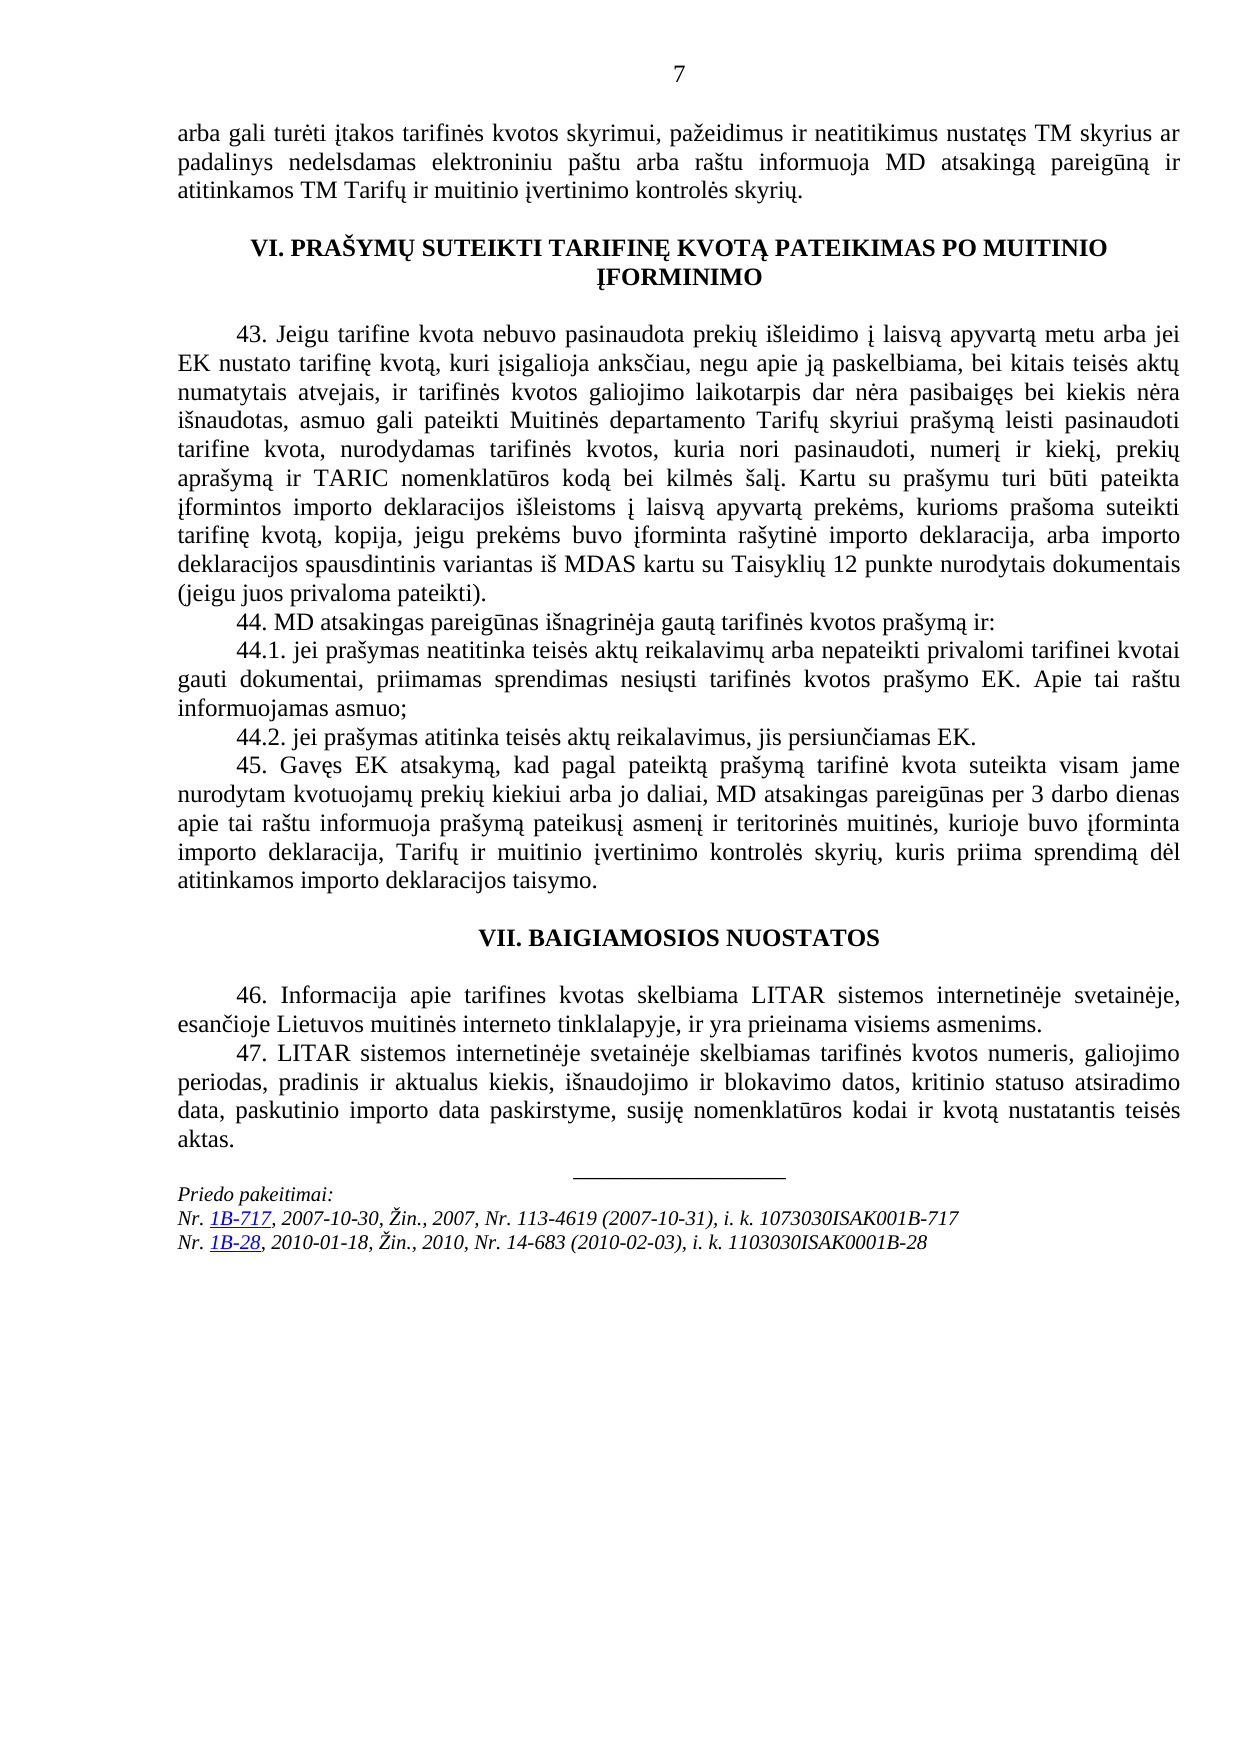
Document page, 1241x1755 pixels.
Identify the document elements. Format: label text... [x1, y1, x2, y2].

text 46. Informacija apie tarifines kvotas skelbiama LITAR sistemos internetinėje svetainėje, esančioje Lietuvos muitinės interneto tinklalapyje, ir yra prieinama visiems asmenims. [177, 981, 1181, 1038]
text Nr. 1B-717, 2007-10-30, Žin., 2007, Nr. 113-4619 (2007-10-31), i. k. 1073030ISAK001B-717 [177, 1206, 1181, 1230]
text 47. LITAR sistemos internetinėje svetainėje skelbiamas tarifinės kvotos numeris, galiojimo periodas, pradinis ir aktualus kiekis, išnaudojimo ir blokavimo datos, kritinio statuso atsiradimo data, paskutinio importo data paskirstyme, susiję nomenklatūros kodai ir kvotą nustatantis teisės aktas. [177, 1038, 1181, 1153]
text Nr. 1B-28, 2010-01-18, Žin., 2010, Nr. 14-683 (2010-02-03), i. k. 1103030ISAK0001B-28 [177, 1230, 1181, 1254]
text 45. Gavęs EK atsakymą, kad pagal pateiktą prašymą tarifinė kvota suteikta visam jame nurodytam kvotuojamų prekių kiekiui arba jo daliai, MD atsakingas pareigūnas per 3 darbo dienas apie tai raštu informuoja prašymą pateikusį asmenį ir teritorinės muitinės, kurioje buvo įforminta importo deklaracija, Tarifų ir muitinio įvertinimo kontrolės skyrių, kuris priima sprendimą dėl atitinkamos importo deklaracijos taisymo. [177, 751, 1181, 894]
text 44.2. jei prašymas atitinka teisės aktų reikalavimus, jis persiunčiamas EK. [177, 722, 1181, 751]
text VI. PRAŠYMŲ SUTEIKTI TARIFINĘ KVOTĄ PATEIKIMAS PO MUITINIO ĮFORMINIMO [177, 233, 1181, 291]
text 44.1. jei prašymas neatitinka teisės aktų reikalavimų arba nepateikti privalomi tarifinei kvotai gauti dokumentai, priimamas sprendimas nesiųsti tarifinės kvotos prašymo EK. Apie tai raštu informuojamas asmuo; [177, 636, 1181, 722]
text 44. MD atsakingas pareigūnas išnagrinėja gautą tarifinės kvotos prašymą ir: [177, 607, 1181, 636]
text arba gali turėti įtakos tarifinės kvotos skyrimui, pažeidimus ir neatitikimus nustatęs TM skyrius ar padalinys nedelsdamas elektroniniu paštu arba raštu informuoja MD atsakingą pareigūną ir atitinkamos TM Tarifų ir muitinio įvertinimo kontrolės skyrių. [177, 118, 1181, 204]
text 43. Jeigu tarifine kvota nebuvo pasinaudota prekių išleidimo į laisvą apyvartą metu arba jei EK nustato tarifinę kvotą, kuri įsigalioja anksčiau, negu apie ją paskelbiama, bei kitais teisės aktų numatytais atvejais, ir tarifinės kvotos galiojimo laikotarpis dar nėra pasibaigęs bei kiekis nėra išnaudotas, asmuo gali pateikti Muitinės departamento Tarifų skyriui prašymą leisti pasinaudoti tarifine kvota, nurodydamas tarifinės kvotos, kuria nori pasinaudoti, numerį ir kiekį, prekių aprašymą ir TARIC nomenklatūros kodą bei kilmės šalį. Kartu su prašymu turi būti pateikta įformintos importo deklaracijos išleistoms į laisvą apyvartą prekėms, kurioms prašoma suteikti tarifinę kvotą, kopija, jeigu prekėms buvo įforminta rašytinė importo deklaracija, arba importo deklaracijos spausdintinis variantas iš MDAS kartu su Taisyklių 12 punkte nurodytais dokumentais (jeigu juos privaloma pateikti). [177, 319, 1181, 607]
text _________________ [177, 1153, 1181, 1182]
text VII. BAIGIAMOSIOS NUOSTATOS [177, 923, 1181, 952]
text Priedo pakeitimai: [177, 1182, 1181, 1206]
